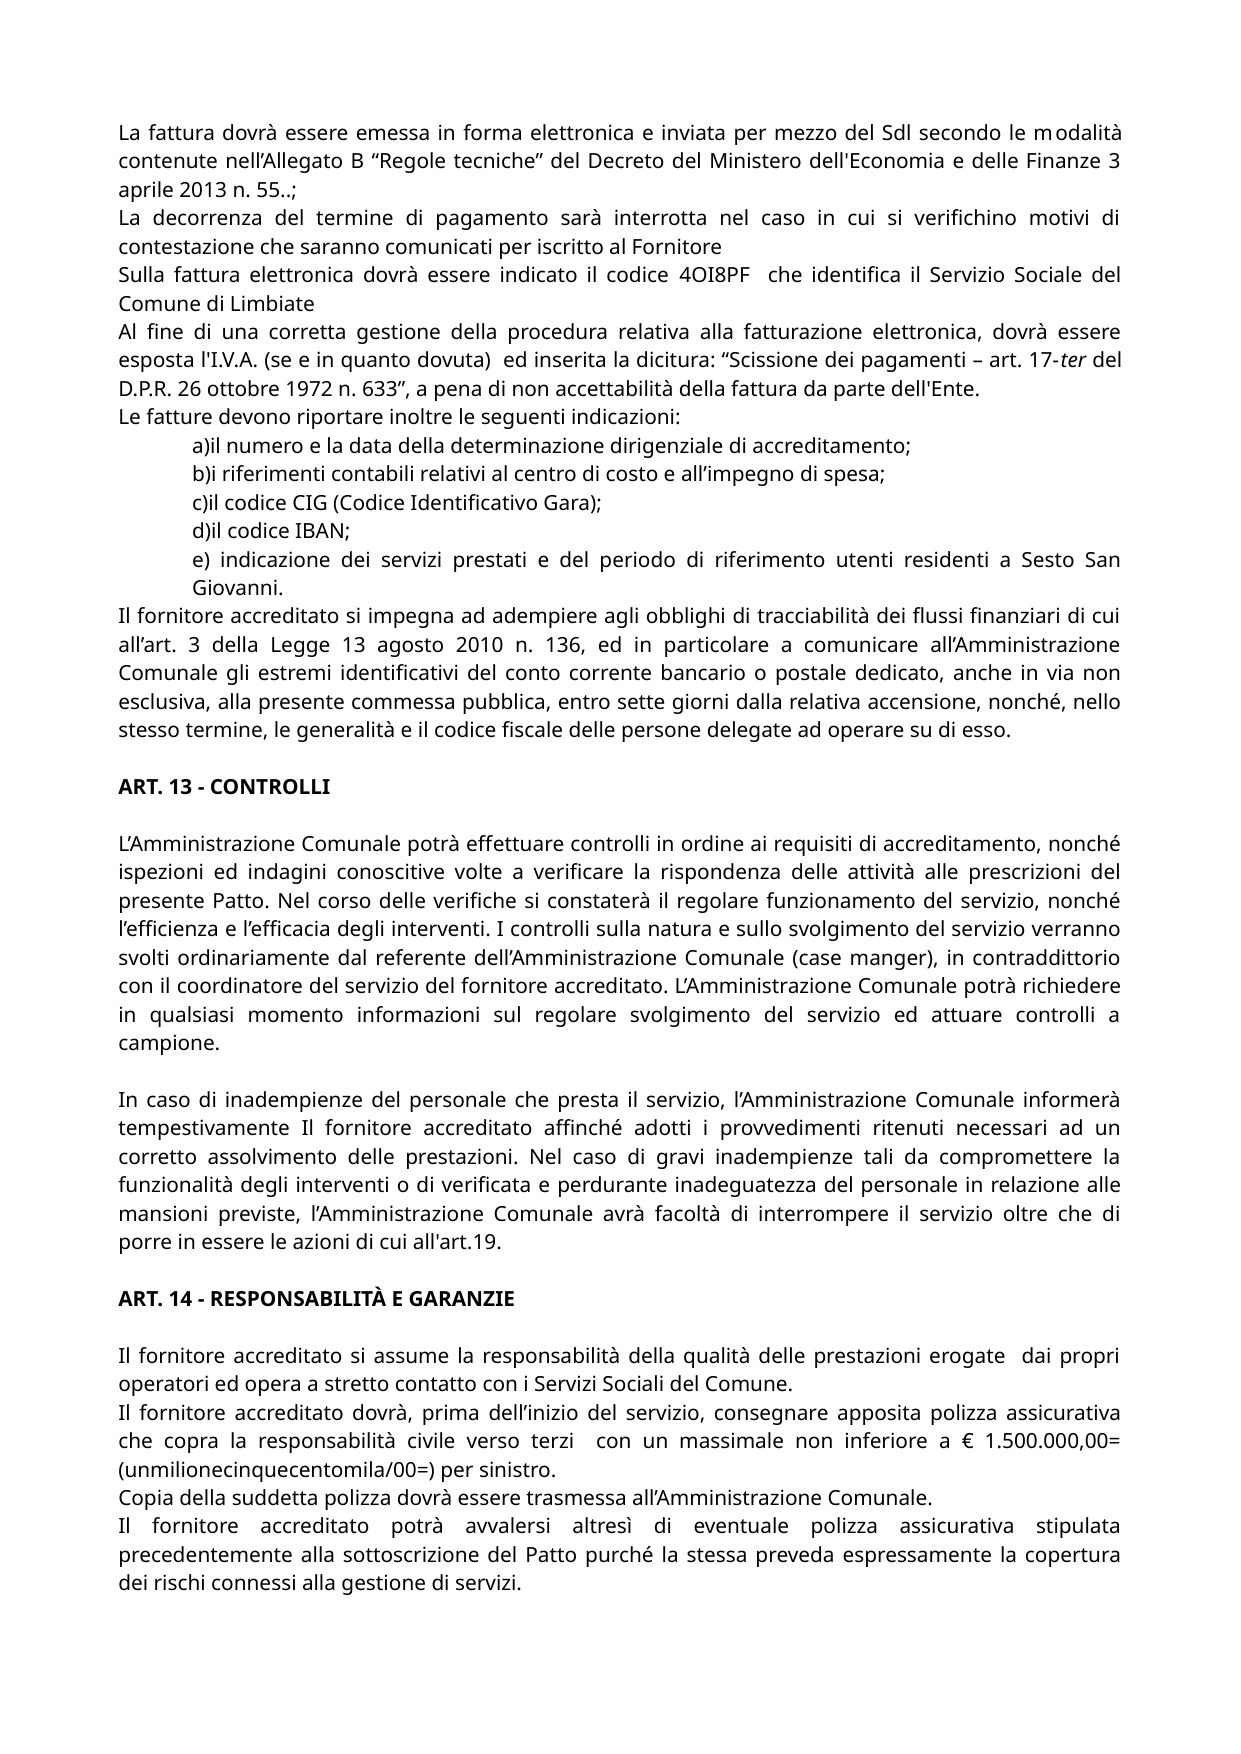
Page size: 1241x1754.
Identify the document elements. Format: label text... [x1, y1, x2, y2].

text La decorrenza del termine di pagamento sarà interrotta nel caso in cui si verifichino motivi di contestazione che saranno comunicati per iscritto al Fornitore [118, 203, 1122, 260]
text a)il numero e la data della determinazione dirigenziale di accreditamento; [192, 431, 1122, 459]
text Sulla fattura elettronica dovrà essere indicato il codice 4OI8PF che identifica il Servizio Sociale del Comune di Limbiate [118, 260, 1122, 317]
text e) indicazione dei servizi prestati e del periodo di riferimento utenti residenti a Sesto San Giovanni. [192, 545, 1122, 602]
text ART. 13 - CONTROLLI [118, 772, 1122, 801]
text Il fornitore accreditato dovrà, prima dell’inizio del servizio, consegnare apposita polizza assicurativa che copra la responsabilità civile verso terzi con un massimale non inferiore a € 1.500.000,00= (unmilionecinquecentomila/00=) per sinistro. [118, 1398, 1122, 1483]
text ART. 14 - RESPONSABILITÀ E GARANZIE [118, 1284, 1122, 1312]
text Il fornitore accreditato potrà avvalersi altresì di eventuale polizza assicurativa stipulata precedentemente alla sottoscrizione del Patto purché la stessa preveda espressamente la copertura dei rischi connessi alla gestione di servizi. [118, 1512, 1122, 1597]
text La fattura dovrà essere emessa in forma elettronica e inviata per mezzo del Sdl secondo le modalità contenute nell’Allegato B “Regole tecniche” del Decreto del Ministero dell'Economia e delle Finanze 3 aprile 2013 n. 55..; [118, 118, 1122, 203]
text In caso di inadempienze del personale che presta il servizio, l’Amministrazione Comunale informerà tempestivamente Il fornitore accreditato affinché adotti i provvedimenti ritenuti necessari ad un corretto assolvimento delle prestazioni. Nel caso di gravi inadempienze tali da compromettere la funzionalità degli interventi o di verificata e perdurante inadeguatezza del personale in relazione alle mansioni previste, l’Amministrazione Comunale avrà facoltà di interrompere il servizio oltre che di porre in essere le azioni di cui all'art.19. [118, 1085, 1122, 1256]
text b)i riferimenti contabili relativi al centro di costo e all’impegno di spesa; [192, 459, 1122, 488]
text Il fornitore accreditato si impegna ad adempiere agli obblighi di tracciabilità dei flussi finanziari di cui all’art. 3 della Legge 13 agosto 2010 n. 136, ed in particolare a comunicare all’Amministrazione Comunale gli estremi identificativi del conto corrente bancario o postale dedicato, anche in via non esclusiva, alla presente commessa pubblica, entro sette giorni dalla relativa accensione, nonché, nello stesso termine, le generalità e il codice fiscale delle persone delegate ad operare su di esso. [118, 602, 1122, 744]
text Al fine di una corretta gestione della procedura relativa alla fatturazione elettronica, dovrà essere esposta l'I.V.A. (se e in quanto dovuta) ed inserita la dicitura: “Scissione dei pagamenti – art. 17-ter del D.P.R. 26 ottobre 1972 n. 633”, a pena di non accettabilità della fattura da parte dell'Ente. [118, 317, 1122, 402]
text L’Amministrazione Comunale potrà effettuare controlli in ordine ai requisiti di accreditamento, nonché ispezioni ed indagini conoscitive volte a verificare la rispondenza delle attività alle prescrizioni del presente Patto. Nel corso delle verifiche si constaterà il regolare funzionamento del servizio, nonché l’efficienza e l’efficacia degli interventi. I controlli sulla natura e sullo svolgimento del servizio verranno svolti ordinariamente dal referente dell’Amministrazione Comunale (case manger), in contraddittorio con il coordinatore del servizio del fornitore accreditato. L’Amministrazione Comunale potrà richiedere in qualsiasi momento informazioni sul regolare svolgimento del servizio ed attuare controlli a campione. [118, 829, 1122, 1057]
text Le fatture devono riportare inoltre le seguenti indicazioni: [118, 402, 1122, 431]
text Copia della suddetta polizza dovrà essere trasmessa all’Amministrazione Comunale. [118, 1483, 1122, 1512]
text Il fornitore accreditato si assume la responsabilità della qualità delle prestazioni erogate dai propri operatori ed opera a stretto contatto con i Servizi Sociali del Comune. [118, 1341, 1122, 1398]
text d)il codice IBAN; [192, 516, 1122, 545]
text c)il codice CIG (Codice Identificativo Gara); [192, 488, 1122, 516]
